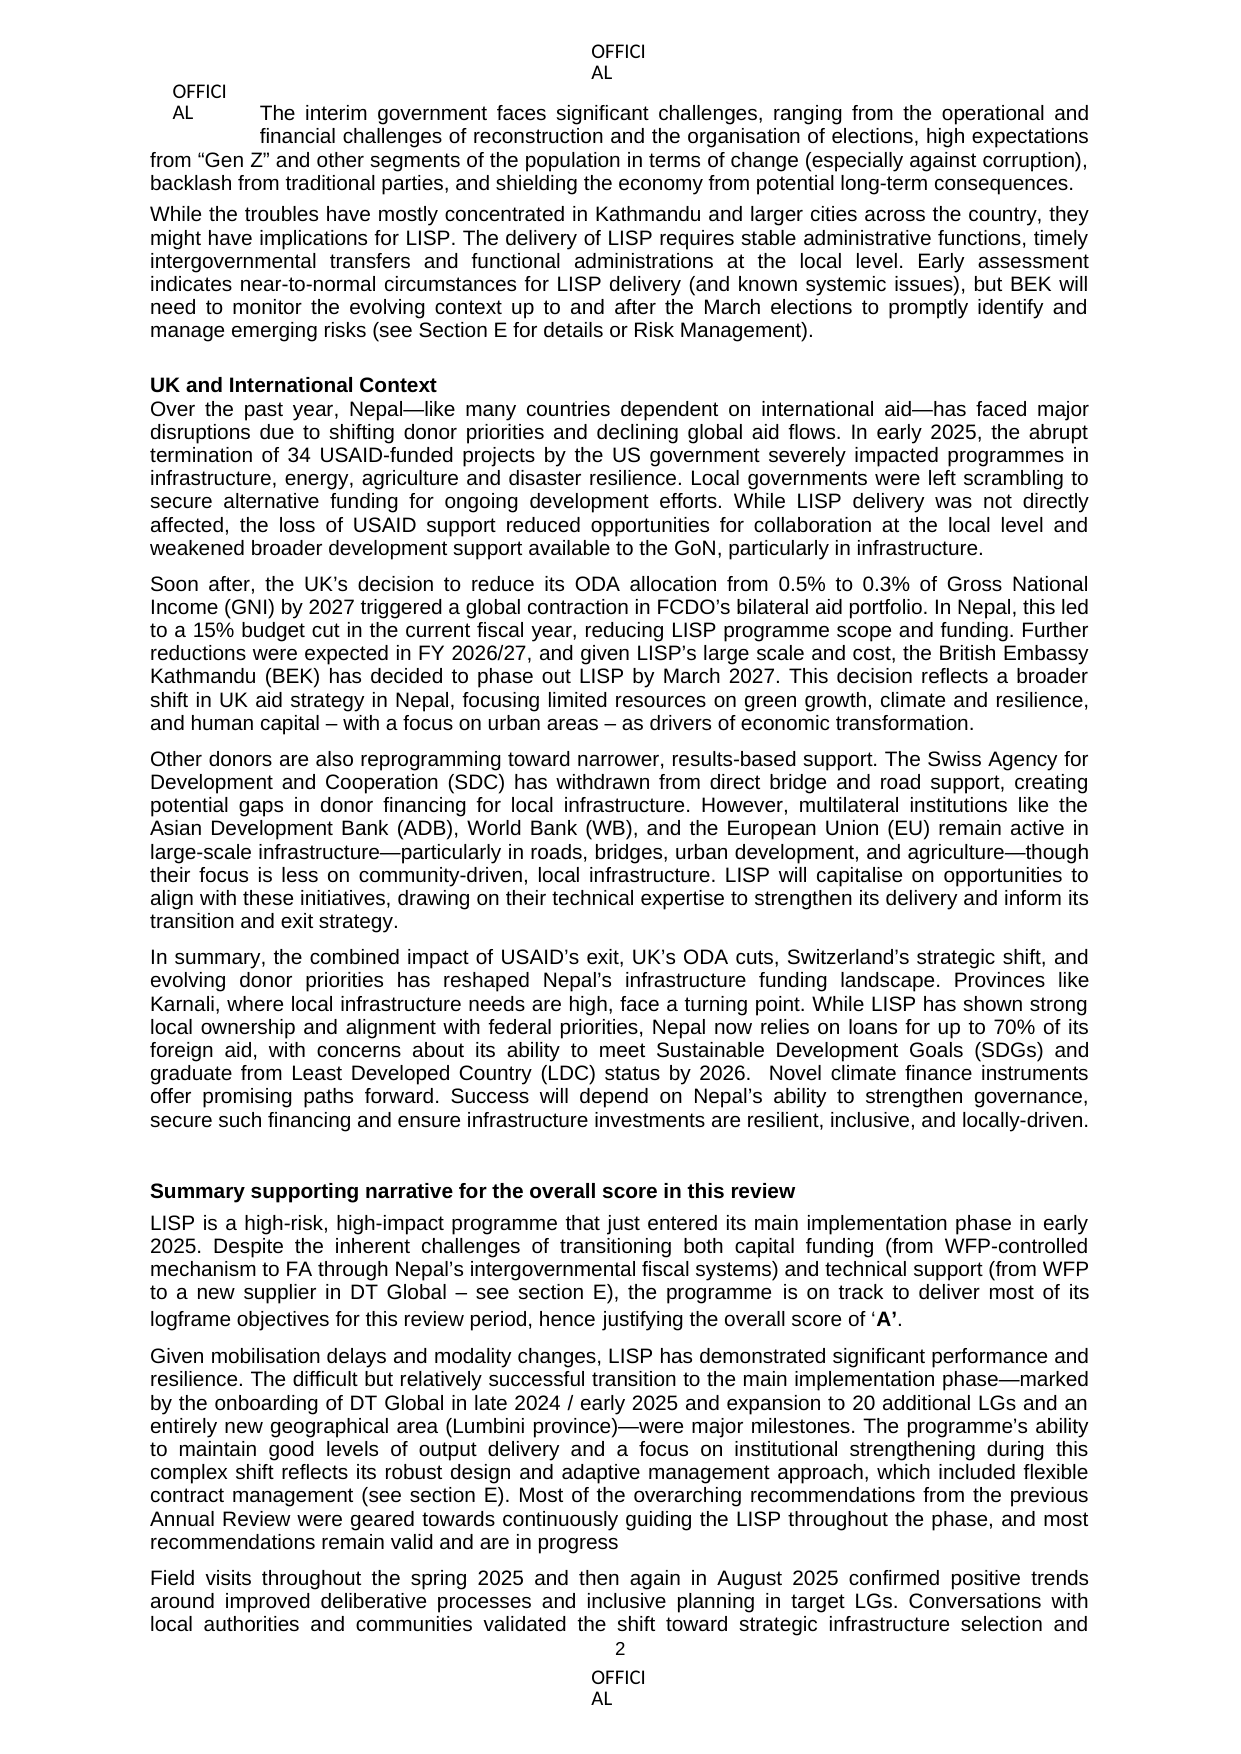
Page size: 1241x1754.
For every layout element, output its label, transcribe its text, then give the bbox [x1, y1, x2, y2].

text Over the past year, Nepal—like many countries dependent on international aid—has faced major disruptions due to shifting donor priorities and declining global aid flows. In early 2025, the abrupt termination of 34 USAID-funded projects by the US government severely impacted programmes in infrastructure, energy, agriculture and disaster resilience. Local governments were left scrambling to secure alternative funding for ongoing development efforts. While LISP delivery was not directly affected, the loss of USAID support reduced opportunities for collaboration at the local level and weakened broader development support available to the GoN, particularly in infrastructure. [150, 397, 1090, 560]
text Soon after, the UK’s decision to reduce its ODA allocation from 0.5% to 0.3% of Gross National Income (GNI) by 2027 triggered a global contraction in FCDO’s bilateral aid portfolio. In Nepal, this led to a 15% budget cut in the current fiscal year, reducing LISP programme scope and funding. Further reductions were expected in FY 2026/27, and given LISP’s large scale and cost, the British Embassy Kathmandu (BEK) has decided to phase out LISP by March 2027. This decision reflects a broader shift in UK aid strategy in Nepal, focusing limited resources on green growth, climate and resilience, and human capital – with a focus on urban areas – as drivers of economic transformation. [150, 572, 1090, 735]
text Summary supporting narrative for the overall score in this review [150, 1180, 1090, 1203]
text In summary, the combined impact of USAID’s exit, UK’s ODA cuts, Switzerland’s strategic shift, and evolving donor priorities has reshaped Nepal’s infrastructure funding landscape. Provinces like Karnali, where local infrastructure needs are high, face a turning point. While LISP has shown strong local ownership and alignment with federal priorities, Nepal now relies on loans for up to 70% of its foreign aid, with concerns about its ability to meet Sustainable Development Goals (SDGs) and graduate from Least Developed Country (LDC) status by 2026. Novel climate finance instruments offer promising paths forward. Success will depend on Nepal’s ability to strengthen governance, secure such financing and ensure infrastructure investments are resilient, inclusive, and locally-driven. [150, 946, 1090, 1131]
text LISP is a high-risk, high-impact programme that just entered its main implementation phase in early 2025. Despite the inherent challenges of transitioning both capital funding (from WFP-controlled mechanism to FA through Nepal’s intergovernmental fiscal systems) and technical support (from WFP to a new supplier in DT Global – see section E), the programme is on track to deliver most of its logframe objectives for this review period, hence justifying the overall score of ‘A’. [150, 1211, 1090, 1332]
text Field visits throughout the spring 2025 and then again in August 2025 confirmed positive trends around improved deliberative processes and inclusive planning in target LGs. Conversations with local authorities and communities validated the shift toward strategic infrastructure selection and reduced planning biases. These insights underscore the programme’s early successes in promoting institutional change at the local level [150, 1566, 1090, 1636]
text Other donors are also reprogramming toward narrower, results-based support. The Swiss Agency for Development and Cooperation (SDC) has withdrawn from direct bridge and road support, creating potential gaps in donor financing for local infrastructure. However, multilateral institutions like the Asian Development Bank (ADB), World Bank (WB), and the European Union (EU) remain active in large-scale infrastructure—particularly in roads, bridges, urban development, and agriculture—though their focus is less on community-driven, local infrastructure. LISP will capitalise on opportunities to align with these initiatives, drawing on their technical expertise to strengthen its delivery and inform its transition and exit strategy. [150, 747, 1090, 933]
text The interim government faces significant challenges, ranging from the operational and financial challenges of reconstruction and the organisation of elections, high expectations from “Gen Z” and other segments of the population in terms of change (especially against corruption), backlash from traditional parties, and shielding the economy from potential long-term consequences. [150, 102, 1090, 194]
text While the troubles have mostly concentrated in Kathmandu and larger cities across the country, they might have implications for LISP. The delivery of LISP requires stable administrative functions, timely intergovernmental transfers and functional administrations at the local level. Early assessment indicates near-to-normal circumstances for LISP delivery (and known systemic issues), but BEK will need to monitor the evolving context up to and after the March elections to promptly identify and manage emerging risks (see Section E for details or Risk Management). [150, 203, 1090, 342]
text UK and International Context [150, 374, 1090, 397]
text Given mobilisation delays and modality changes, LISP has demonstrated significant performance and resilience. The difficult but relatively successful transition to the main implementation phase—marked by the onboarding of DT Global in late 2024 / early 2025 and expansion to 20 additional LGs and an entirely new geographical area (Lumbini province)—were major milestones. The programme’s ability to maintain good levels of output delivery and a focus on institutional strengthening during this complex shift reflects its robust design and adaptive management approach, which included flexible contract management (see section E). Most of the overarching recommendations from the previous Annual Review were geared towards continuously guiding the LISP throughout the phase, and most recommendations remain valid and are in progress [150, 1344, 1090, 1554]
